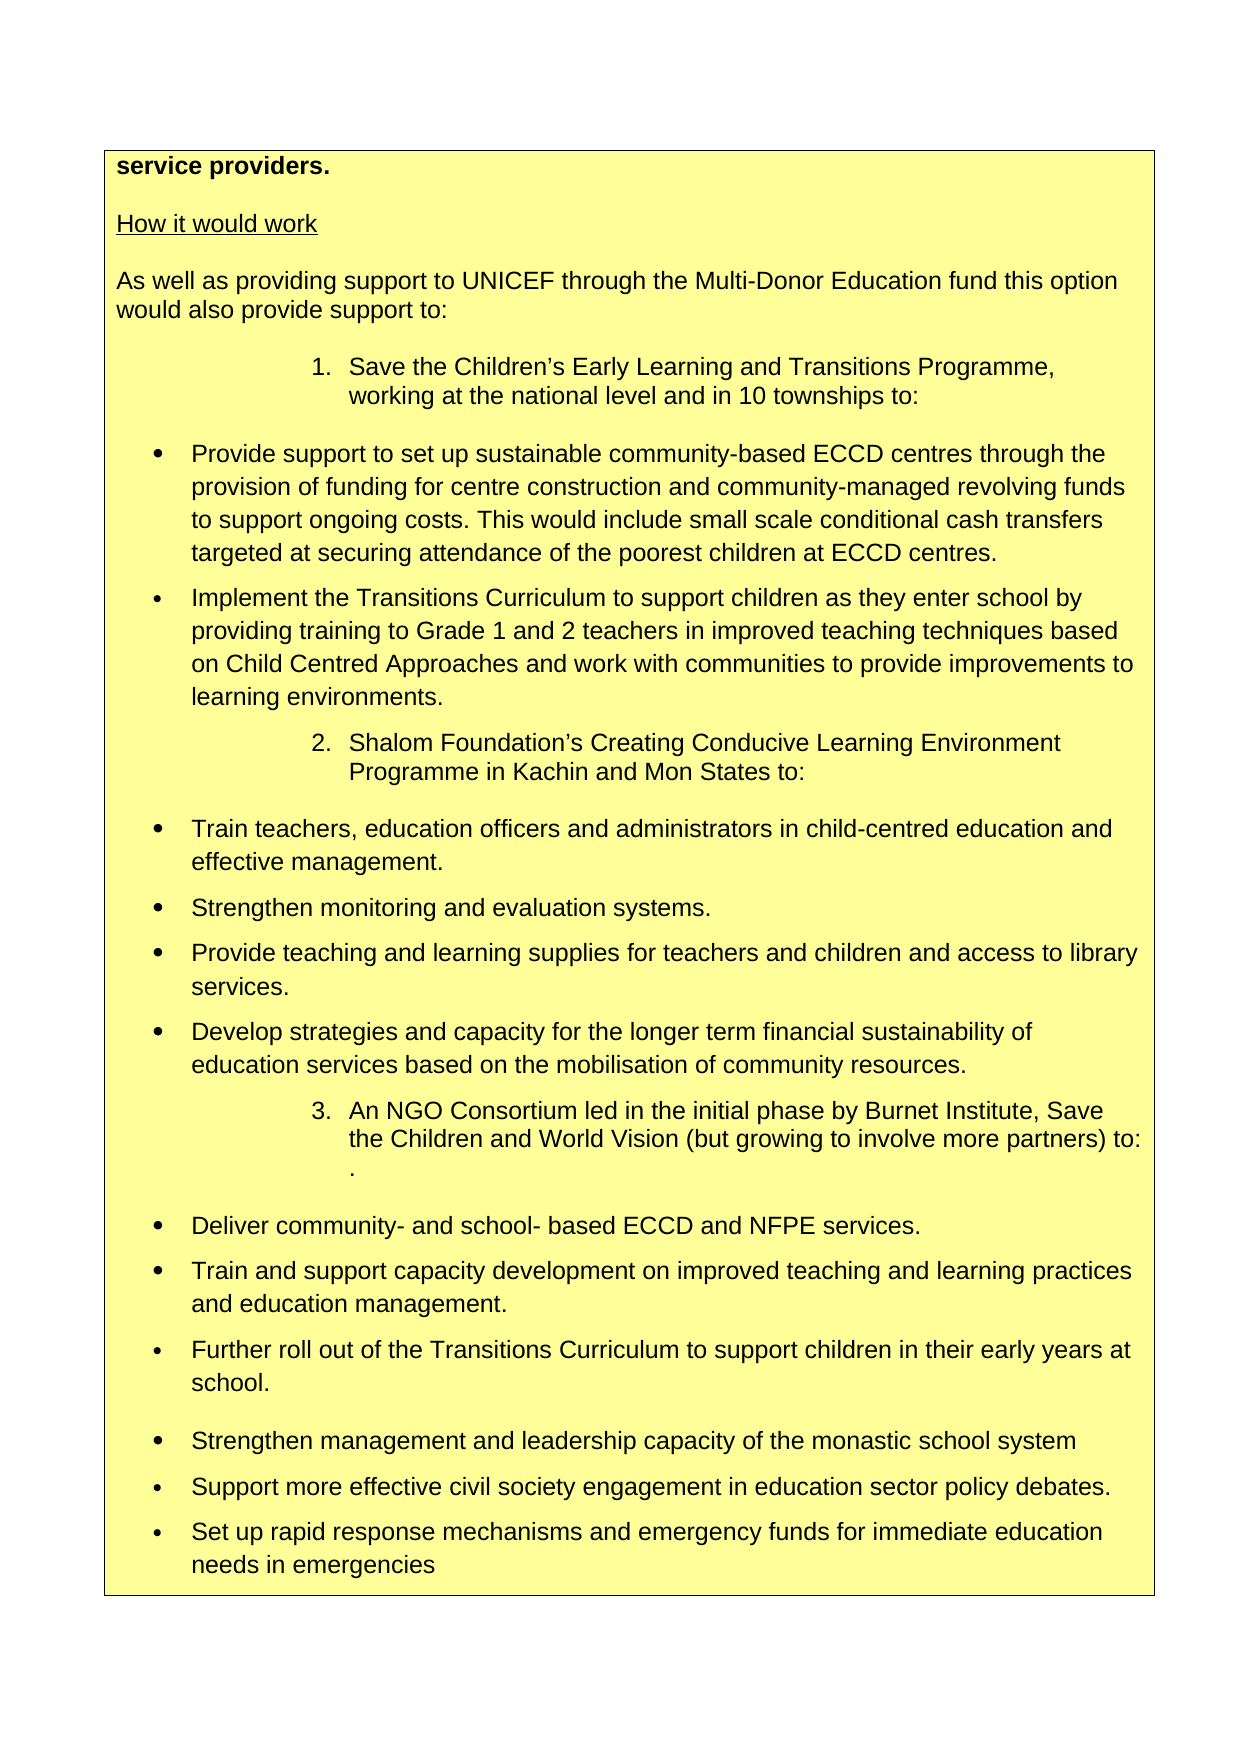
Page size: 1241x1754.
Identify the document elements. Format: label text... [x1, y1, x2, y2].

table_cell B. Feasible options Three options have been considered: Option 1: Support to the public education system only. How it would work This option would provide support through the Multi-Donor Education Fund to UNICEF’s 2012-2015 education programme and preparatory activities in 2011, focusing on the public education system. The programme aims, through activities at the national level and delivery of the ‘Child Friendly Schools Initiative in 20-25 townships, to: Improve the quality and reduce the costs of primary education in public (and some monastic) schools through the provision of essential teaching and learning packages to teachers and children; Improve the quality of pre-service and in-service education in teacher colleges by developing a revised teacher competency framework and the provision of supplementary training in improved teaching and school management practices and child centred education; Improve planning, management and monitoring capacity in the education system at the national, regional, local and community levels by supporting development of an Education Management Information System (EMIS), effective Township-level planning and providing training to head teachers to develop and implement School Improvement Plans; Support the government in completing a Comprehensive Education Sector Review (CESR) that leads to a costed sector plan, improves data quality and helps build capacity in government to form and implement evidence based education policies. Strengthen ECCD systems, enhance ECCD capacity in teacher colleges and NGOs and improve quality of ECCD service delivery and coverage by supporting school-based centres, effective planning, and the provision of training and resource centres; Enhance the coverage, quality and relevance of second chance, alternative and non-formal education through the provision of Non-Formal Primary Education and Life Skills courses to out-of-school children and supporting national- and township- level planning. Beneficiaries Poverty related criteria have been used for the selection of the townships where the programme will operate. These include: the trend of severe malnutrition in children <1 year old and <3 years old between 2005 and 2007 and the score for severe malnutrition in children <3 years old as proxy for the level of poverty; the trend in the UNDP Poverty Headcount incidence between 2003 and 2007; education data: enrolment rate, access to latrines, rate of survival to Grade 5; accessibility in order to keep unit costs at an acceptable level; proximity to current townships; the existence of WFP’s Food for Education Programme in selected townships. All primary schools and children in selected townships will receive the same basic package of support. The systems and data required to effectively target the most needy schools and children have not been developed to the extent that they can be used to guide programme decisions. However, UNICEF is developing innovative funds flow mechanisms that could be used to channel funding directly to communities and schools that require assistance. This would not be via the central government but to PTAs, NGOs and potentially township level authorities. The funds would be used to pay for teacher training and school improvements. The Non-Formal Primary Education and Life Skills programmes will continue to target vulnerable out-of-school children in the townships and will increase numbers considerably compared to the first programme. Option 2: Support to the public education system and a range of other education service providers. How it would work As well as providing support to UNICEF through the Multi-Donor Education fund this option would also provide support to: Save the Children’s Early Learning and Transitions Programme, working at the national level and in 10 townships to: Provide support to set up sustainable community-based ECCD centres through the provision of funding for centre construction and community-managed revolving funds to support ongoing costs. This would include small scale conditional cash transfers targeted at securing attendance of the poorest children at ECCD centres. Implement the Transitions Curriculum to support children as they enter school by providing training to Grade 1 and 2 teachers in improved teaching techniques based on Child Centred Approaches and work with communities to provide improvements to learning environments. Shalom Foundation’s Creating Conducive Learning Environment Programme in Kachin and Mon States to: Train teachers, education officers and administrators in child-centred education and effective management. Strengthen monitoring and evaluation systems. Provide teaching and learning supplies for teachers and children and access to library services. Develop strategies and capacity for the longer term financial sustainability of education services based on the mobilisation of community resources. An NGO Consortium led in the initial phase by Burnet Institute, Save the Children and World Vision (but growing to involve more partners) to: . Deliver community- and school- based ECCD and NFPE services. Train and support capacity development on improved teaching and learning practices and education management. Further roll out of the Transitions Curriculum to support children in their early years at school. Strengthen management and leadership capacity of the monastic school system Support more effective civil society engagement in education sector policy debates. Set up rapid response mechanisms and emergency funds for immediate education needs in emergencies Beneficiaries Through these routes support will be targeted much more at some of the most vulnerable communities in Burma. All three programmes will work more in poorer, rural areas where the available evidence shows that education indicators are at lower levels. Implementing partners have used innovative ways to identify and provide support to those most disadvantaged in accessing education services. This has included cash transfers, mobile centres and parenting education. Save the Children has undertaken an analysis of its operational areas in order to guide the geographical focus of its programme, considering criteria such as: Demographic profile, particularly numbers of young children Socioeconomic status, livelihoods and migration trends Educational status, particularly townships identified as having low primary participation and completion and low accessibility of ECCD services Potential to integrate with Save the Children programmes UNICEF implementation Township to enable collaboration with UNICEF and DEPT Save the Children will work with community Management Committees to identify ways of including and supporting the poorest families and ensuring that education services respond to their needs and priorities. For each ECCD centre Save support the community to try and reach all children. Save will use a variety of new and complementary approaches: Mobile ECCD teams will be established to work in remote communities where it is too far to travel to a centre. It will also work with Management Committees to encourage marginalised families to ensure that their children can access ECCD centres and services. This will include arrangements to collect children and bring them to the centres and care-sharing between families to bring and collect children. Save the Children will administer targeted support to vulnerable children through a conditional cash transfer system. Save has piloted a CCT scheme in the Delta region through its support to families affected by Cyclone Nargis; paying small cash grants for essential school items such as bags, pen, books, lunch books and some school related fees on the condition that children regularly attend ECCD centres or school. The development of this ‘Community Managed Support System’ (CMSS) will be managed through sub-committees of ECCD Management Committees with access to a cash transfer scheme to enable action for those children’s needs for schooling identified, as being particularly vulnerable. The Consortium will develop its approach to targeting and beneficiary selection drawing on this experience and that of its other founding members, Burnet and World Vision. Principals for geographical targeting will include ensuring a balance across Bamar and ethno linguistic minority groups, prevalence of poverty, community interest, demographic profile (percentage of children under 6), access to health facilities and other services that compound impacts. Shalom’s programme will operate in two areas where communities have recently suffered from conflict and that receive little or no support from the Burmese central government. A large part of the programme will entail provision of teaching and learning supplies direct to children. Although data and evidence regarding education in these areas is limited they are home to some of the poorest and most vulnerable populations in Burma. Option 3: No support to education Under this option DFID would no longer provide any support to the education sector in Burma. Theory of Change The problem As set out above Burma has a dysfunctional education system with chronic underinvestment leading to low quality, limited access and significant regional inequalities, centralised decision-making with low community involvement and limited accountability built in to push for improvements. This is within a context of constrained donor engagement and an uncertain political trajectory for the country. These factors contribute to low enrolment, irregular and poor attendance, repetition and high dropout rates. Burma risks being left further behind if both the systemic and immediate issues surrounding the delivery of education services are not tackled. The impact The planned interventions for the programme (described under option 2 above) will result in the changes and outcomes described in figure 1 below, which describes the theory of change. The intervention is complex in that there are twin purposes to the proposed option 2, as well as a set of indirect impacts. There are direct impacts on the delivery of education services and a longer term objective of strengthening accountability through community participation and engagement. These impacts are mutually supportive over the longer term. The indirect impacts are to support peace building and state building objectives and encourage economic growth through improved human capital over the long term. Primary direct impact: Delivery of education services improved. The programme aims to increase the number and proportion of children in Burma accessing and completing a quality basic education by improving the delivery of services by formal and non-formal providers. Secondary direct impact: Accountability at local and community level strengthened. The programme will explicitly work with local communities and townships to increase participation of the community in the provision of education services and increase the accountability of schools and other service providers, and authorities at local levels, to parents. Increasing accountability and supporting communities to coalesce around particular issues will have longer term benefits of increasing engagement, understanding and appreciation of the potential for collective action. There are also indirect impacts which may be influenced by the programme but are not the primary objectives; three indirect impacts can be discerned. Indirect impact: State building and Peace building Burma has suffered from 60 years of civil war. The Education programme proposed here will work in some of the most marginalised and remote ethnic minority areas. It will also engage with ethnic minority administrations in how best to run the schools under their control. By engaging with both the state and non-state actors the programme will lay the foundations for a unified or coherent education system. Having a strong but inclusive education system which is capable of incorporating diversity, especially linguistic, has been widely recognised as a key part of building legitimate states. Indirect impact: Economic growth If Burma continues to integrate into the ASEAN region, with its larger neighbours increasing investment the opportunities for economic growth will proliferate. Elsewhere in the region we have seen evidence that human capital is critical to take full advantage of the opportunities presented. Whilst this is not a central part of the programme design, if the results are achieved – more children in school getting a better education – the programme will play an important role in helping prepare for deeper and more significant reforms of the education system to ensure that Burma can capitalise on these growth opportunities. The outcomes Rationale: Improving the education system for the children in school now and for future generations, as well as using education as a vehicle to increase empowerment and accountability requires a comprehensive approach, engaging with public and private sectors and working on demand and supply sides simultaneously. There are four outcomes which this programme is aiming to deliver. These outcomes are mutually supportive and contribute to the impacts. Reducing costs for families Improving quality Tackling exclusion for increased access Improved management and community engagement Assumptions There are several assumptions implicit in the theory of change based on prior programme experience and evidence of successful approaches. The methodology to deliver services is effectively tailored to the Burmese context. Targeting of the interventions reaches the children and communities that most need it. Reducing costs and improving quality will lead to children staying in school longer. Communities are able to link upwards to local government and education provides an important-enough issue for collective action. There are different time horizons to the interventions: the short term delivery of services to accelerate progress towards the MDGs; the medium term objective of increasing community engagement and participation; and the longer term objective of educating a generation of Burmese children to improve their own lives. In the table below: the quality of evidence for each option is rated as either Strong, Medium or Limited, the likely impact on climate change and environment is categorised as A, high potential risk / opportunity; B, medium / manageable potential risk / opportunity; C, low / no risk / opportunity; or D, core contribution to a multilateral organisation. [105, 151, 1154, 1595]
